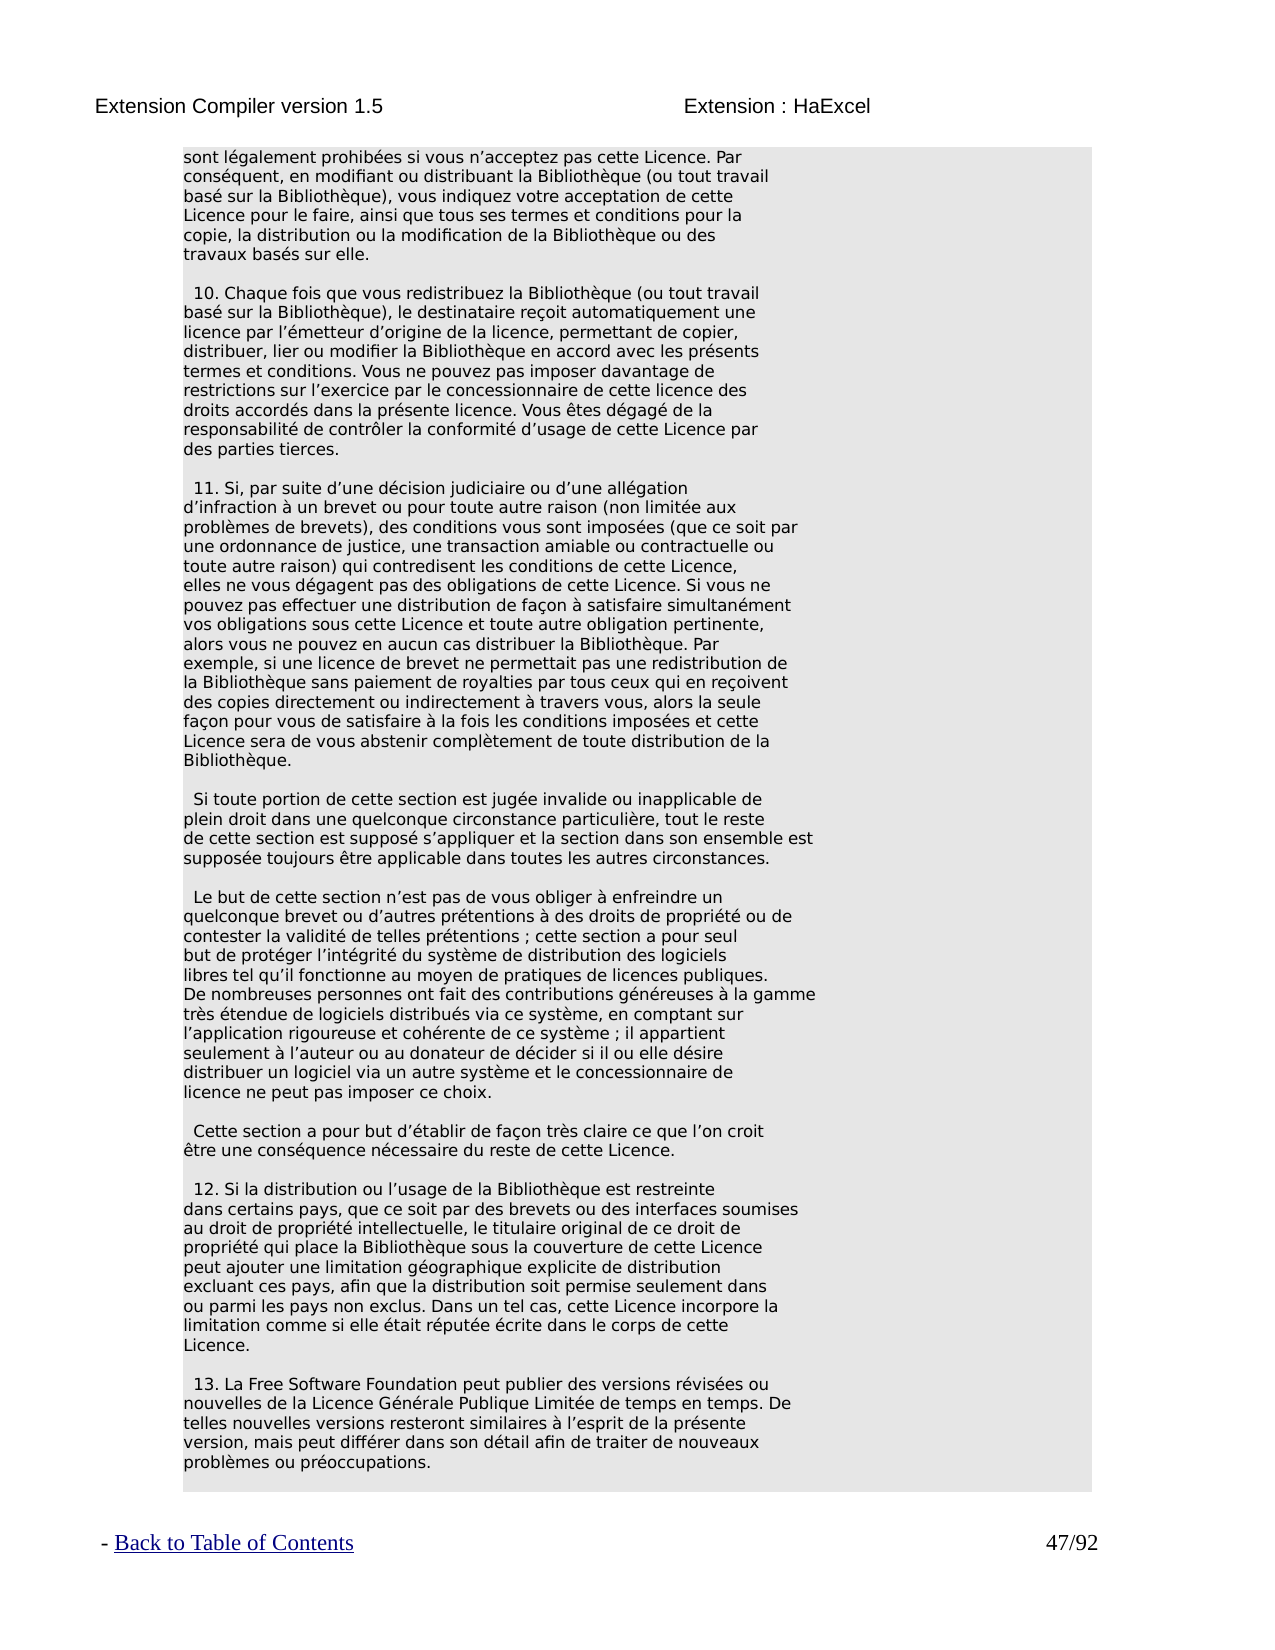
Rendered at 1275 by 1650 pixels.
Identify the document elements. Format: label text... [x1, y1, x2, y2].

text De nombreuses personnes ont fait des contributions généreuses à la gamme [183, 985, 1092, 1004]
text copie, la distribution ou la modification de la Bibliothèque ou des [183, 225, 1092, 245]
text droits accordés dans la présente licence. Vous êtes dégagé de la [183, 401, 1092, 420]
text quelconque brevet ou d’autres prétentions à des droits de propriété ou de [183, 907, 1092, 927]
text supposée toujours être applicable dans toutes les autres circonstances. [183, 849, 1092, 868]
text contester la validité de telles prétentions ; cette section a pour seul [183, 927, 1092, 946]
text basé sur la Bibliothèque), vous indiquez votre acceptation de cette [183, 186, 1092, 206]
text restrictions sur l’exercice par le concessionnaire de cette licence des [183, 381, 1092, 401]
text vos obligations sous cette Licence et toute autre obligation pertinente, [183, 615, 1092, 634]
text ou parmi les pays non exclus. Dans un tel cas, cette Licence incorpore la [183, 1297, 1092, 1316]
text travaux basés sur elle. [183, 245, 1092, 264]
text toute autre raison) qui contredisent les conditions de cette Licence, [183, 557, 1092, 576]
text 12. Si la distribution ou l’usage de la Bibliothèque est restreinte [183, 1180, 1092, 1199]
text seulement à l’auteur ou au donateur de décider si il ou elle désire [183, 1043, 1092, 1063]
text termes et conditions. Vous ne pouvez pas imposer davantage de [183, 362, 1092, 381]
text licence par l’émetteur d’origine de la licence, permettant de copier, [183, 323, 1092, 342]
text au droit de propriété intellectuelle, le titulaire original de ce droit de [183, 1219, 1092, 1238]
text version, mais peut différer dans son détail afin de traiter de nouveaux [183, 1433, 1092, 1453]
text être une conséquence nécessaire du reste de cette Licence. [183, 1141, 1092, 1160]
text 13. La Free Software Foundation peut publier des versions révisées ou [183, 1375, 1092, 1394]
text responsabilité de contrôler la conformité d’usage de cette Licence par [183, 420, 1092, 440]
text propriété qui place la Bibliothèque sous la couverture de cette Licence [183, 1238, 1092, 1258]
text une ordonnance de justice, une transaction amiable ou contractuelle ou [183, 537, 1092, 557]
text la Bibliothèque sans paiement de royalties par tous ceux qui en reçoivent [183, 673, 1092, 693]
text problèmes ou préoccupations. [183, 1453, 1092, 1472]
text pouvez pas effectuer une distribution de façon à satisfaire simultanément [183, 596, 1092, 615]
text elles ne vous dégagent pas des obligations de cette Licence. Si vous ne [183, 576, 1092, 596]
text l’application rigoureuse et cohérente de ce système ; il appartient [183, 1024, 1092, 1043]
text 11. Si, par suite d’une décision judiciaire ou d’une allégation [183, 479, 1092, 498]
text Si toute portion de cette section est jugée invalide ou inapplicable de [183, 790, 1092, 810]
text Le but de cette section n’est pas de vous obliger à enfreindre un [183, 888, 1092, 907]
text dans certains pays, que ce soit par des brevets ou des interfaces soumises [183, 1199, 1092, 1219]
text des parties tierces. [183, 440, 1092, 459]
text distribuer un logiciel via un autre système et le concessionnaire de [183, 1063, 1092, 1082]
text basé sur la Bibliothèque), le destinataire reçoit automatiquement une [183, 303, 1092, 323]
text Licence sera de vous abstenir complètement de toute distribution de la [183, 732, 1092, 751]
text des copies directement ou indirectement à travers vous, alors la seule [183, 693, 1092, 712]
text excluant ces pays, afin que la distribution soit permise seulement dans [183, 1277, 1092, 1297]
text d’infraction à un brevet ou pour toute autre raison (non limitée aux [183, 498, 1092, 518]
text licence ne peut pas imposer ce choix. [183, 1082, 1092, 1102]
text alors vous ne pouvez en aucun cas distribuer la Bibliothèque. Par [183, 634, 1092, 654]
text but de protéger l’intégrité du système de distribution des logiciels [183, 946, 1092, 966]
text conséquent, en modifiant ou distribuant la Bibliothèque (ou tout travail [183, 167, 1092, 186]
text problèmes de brevets), des conditions vous sont imposées (que ce soit par [183, 518, 1092, 537]
text libres tel qu’il fonctionne au moyen de pratiques de licences publiques. [183, 966, 1092, 985]
text limitation comme si elle était réputée écrite dans le corps de cette [183, 1316, 1092, 1336]
text très étendue de logiciels distribués via ce système, en comptant sur [183, 1004, 1092, 1024]
text Licence. [183, 1336, 1092, 1355]
text plein droit dans une quelconque circonstance particulière, tout le reste [183, 810, 1092, 829]
text peut ajouter une limitation géographique explicite de distribution [183, 1258, 1092, 1277]
text de cette section est supposé s’appliquer et la section dans son ensemble est [183, 829, 1092, 849]
text sont légalement prohibées si vous n’acceptez pas cette Licence. Par [183, 147, 1092, 167]
text exemple, si une licence de brevet ne permettait pas une redistribution de [183, 654, 1092, 673]
text 10. Chaque fois que vous redistribuez la Bibliothèque (ou tout travail [183, 284, 1092, 303]
text Bibliothèque. [183, 751, 1092, 771]
text façon pour vous de satisfaire à la fois les conditions imposées et cette [183, 712, 1092, 732]
text Licence pour le faire, ainsi que tous ses termes et conditions pour la [183, 206, 1092, 225]
text nouvelles de la Licence Générale Publique Limitée de temps en temps. De [183, 1394, 1092, 1414]
text Cette section a pour but d’établir de façon très claire ce que l’on croit [183, 1121, 1092, 1141]
text telles nouvelles versions resteront similaires à l’esprit de la présente [183, 1414, 1092, 1433]
text distribuer, lier ou modifier la Bibliothèque en accord avec les présents [183, 342, 1092, 362]
